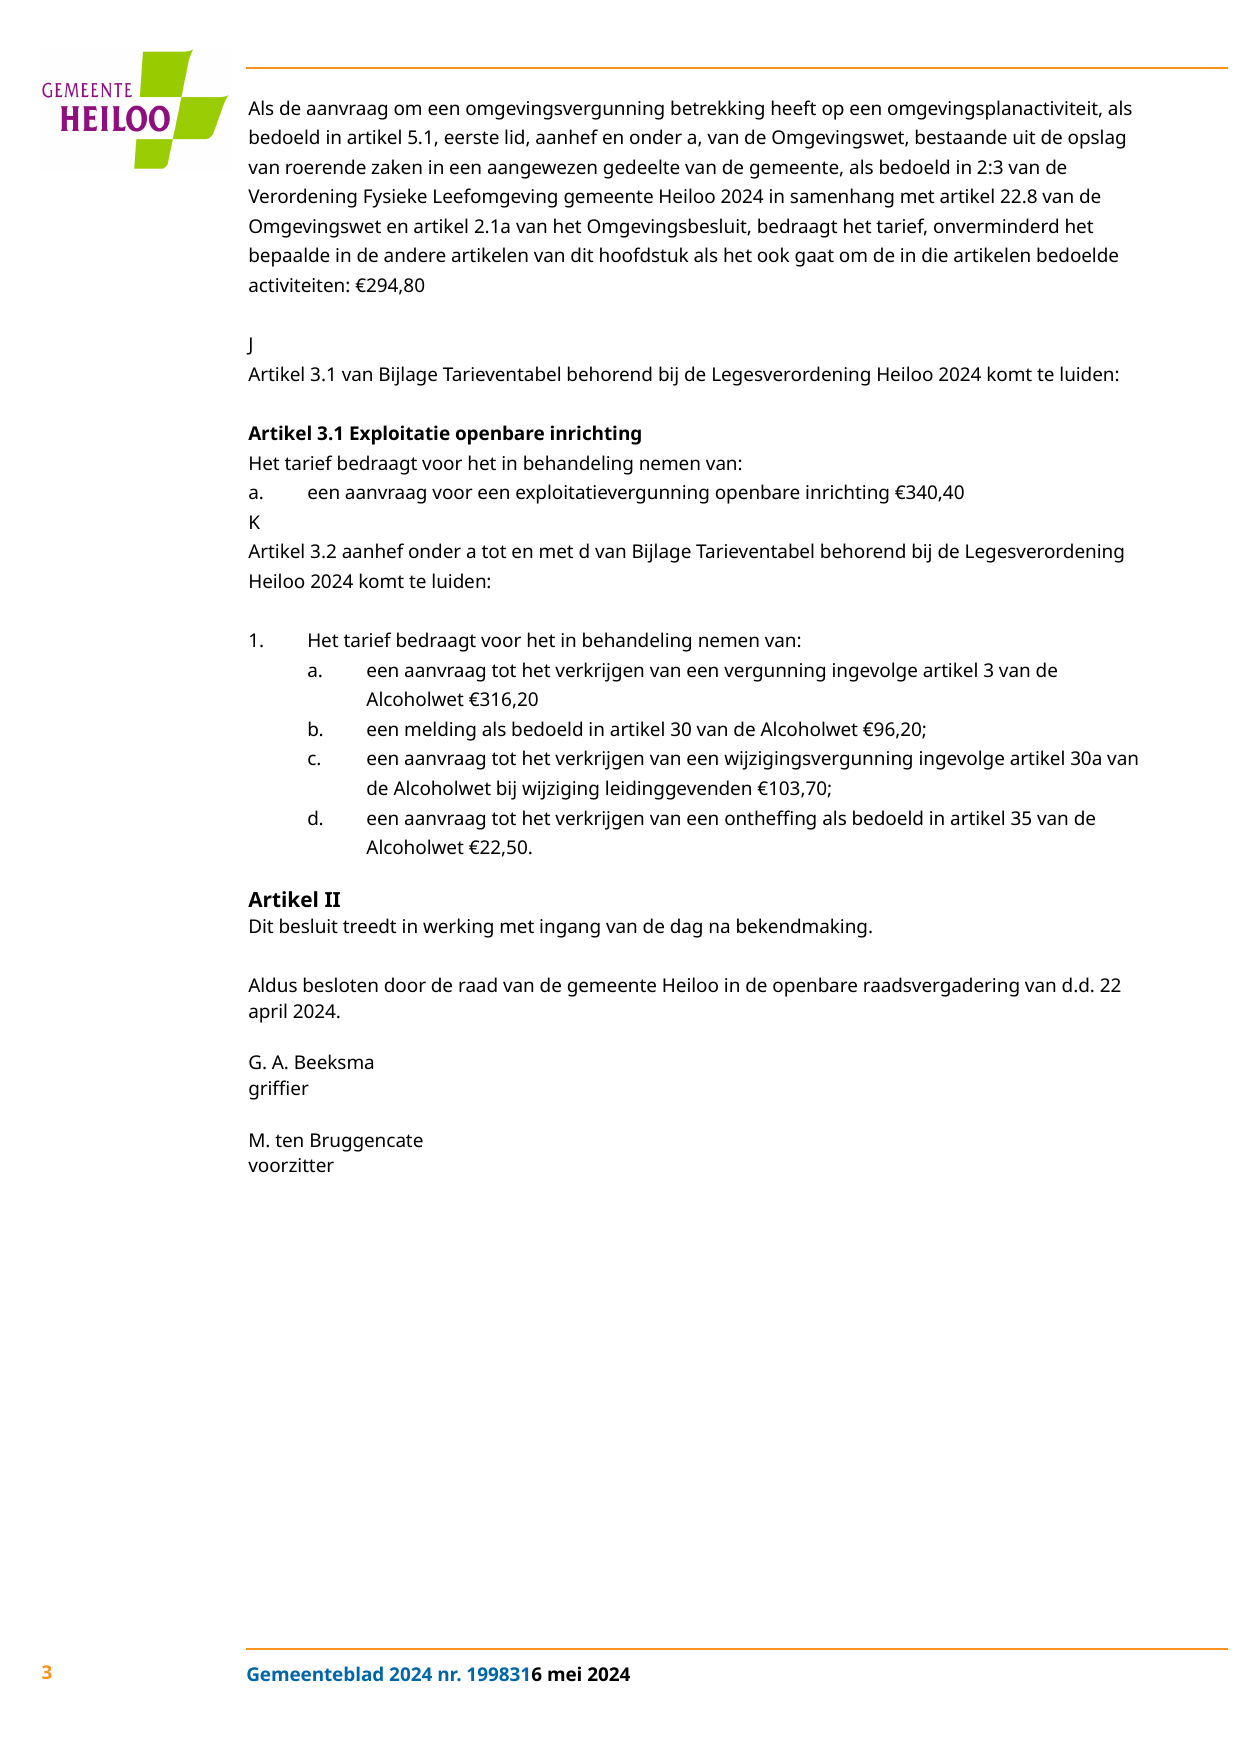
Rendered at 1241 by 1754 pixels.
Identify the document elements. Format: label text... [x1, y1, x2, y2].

text Artikel 3.1 Exploitatie openbare inrichting [248, 420, 1152, 446]
picture [41, 47, 231, 172]
text M. ten Bruggencate [248, 1127, 1152, 1152]
list een melding als bedoeld in artikel 30 van de Alcoholwet €96,20; [307, 716, 1152, 742]
list een aanvraag voor een exploitatievergunning openbare inrichting €340,40 [248, 479, 1152, 505]
text voorzitter [248, 1152, 1152, 1178]
text Artikel 3.1 van Bijlage Tarieventabel behorend bij de Legesverordening Heiloo 2024 komt te luiden: [248, 361, 1152, 387]
text griffier [248, 1075, 1152, 1101]
text Het tarief bedraagt voor het in behandeling nemen van: [248, 450, 1152, 476]
list een aanvraag tot het verkrijgen van een wijzigingsvergunning ingevolge artikel 30a van de Alcoholwet bij wijziging leidinggevenden €103,70; [307, 746, 1152, 801]
text Dit besluit treedt in werking met ingang van de dag na bekendmaking. [248, 913, 1152, 939]
list een aanvraag tot het verkrijgen van een vergunning ingevolge artikel 3 van de Alcoholwet €316,20 [307, 657, 1152, 712]
text Als de aanvraag om een omgevingsvergunning betrekking heeft op een omgevingsplanactiviteit, als bedoeld in artikel 5.1, eerste lid, aanhef en onder a, van de Omgevingswet, bestaande uit de opslag van roerende zaken in een aangewezen gedeelte van de gemeente, als bedoeld in 2:3 van de Verordening Fysieke Leefomgeving gemeente Heiloo 2024 in samenhang met artikel 22.8 van de Omgevingswet en artikel 2.1a van het Omgevingsbesluit, bedraagt het tarief, onverminderd het bepaalde in de andere artikelen van dit hoofdstuk als het ook gaat om de in die artikelen bedoelde activiteiten: €294,80 [248, 95, 1152, 298]
text J [248, 331, 1152, 357]
list Het tarief bedraagt voor het in behandeling nemen van: [248, 627, 1152, 653]
list een aanvraag tot het verkrijgen van een ontheffing als bedoeld in artikel 35 van de Alcoholwet €22,50. [307, 805, 1152, 860]
text Artikel 3.2 aanhef onder a tot en met d van Bijlage Tarieventabel behorend bij de Legesverordening Heiloo 2024 komt te luiden: [248, 538, 1152, 594]
text Artikel II [248, 885, 1152, 913]
text Aldus besloten door de raad van de gemeente Heiloo in de openbare raadsvergadering van d.d. 22 april 2024. [248, 972, 1152, 1024]
text G. A. Beeksma [248, 1049, 1152, 1075]
text K [248, 509, 1152, 535]
